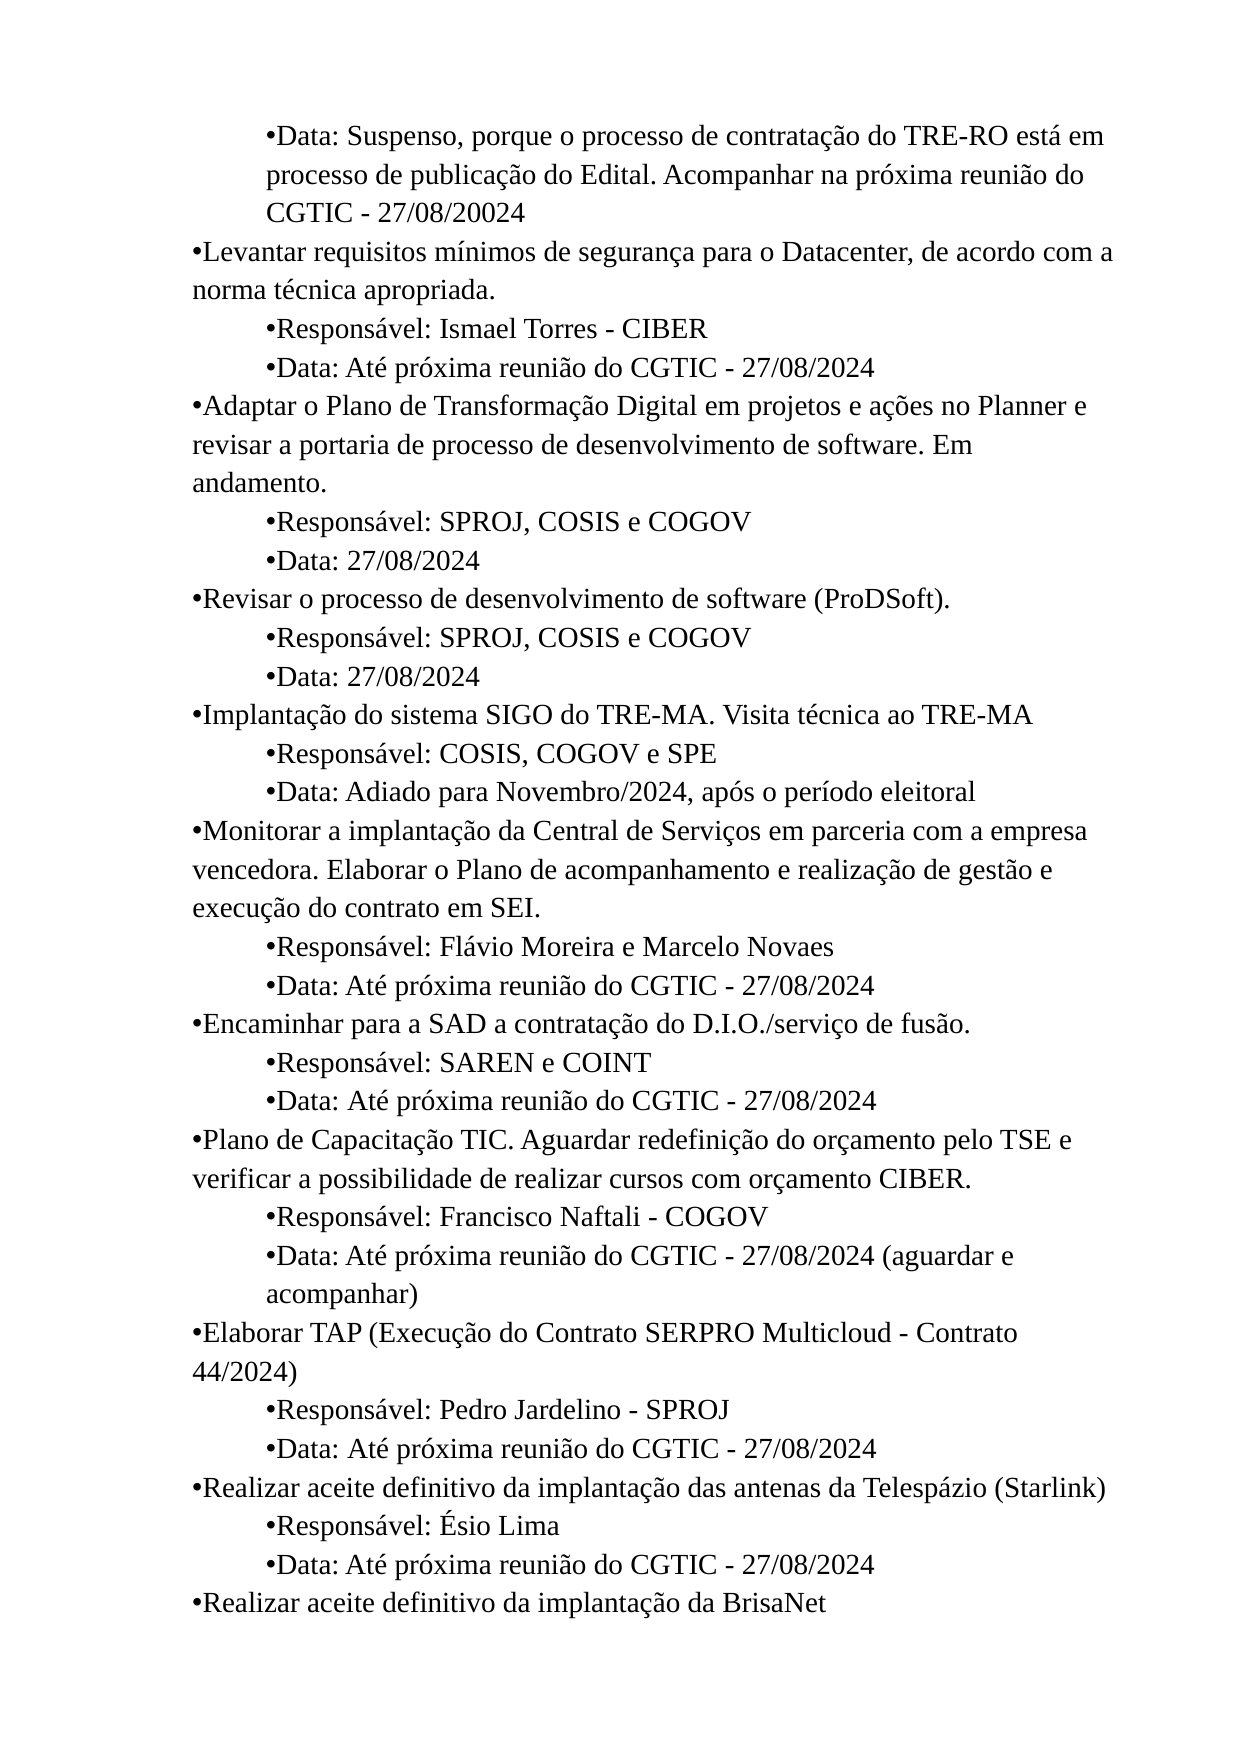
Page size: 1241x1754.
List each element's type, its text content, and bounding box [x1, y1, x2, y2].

list Adaptar o Plano de Transformação Digital em projetos e ações no Planner e revisar a portaria de processo de desenvolvimento de software. Em andamento. [118, 388, 1122, 499]
list Monitorar a implantação da Central de Serviços em parceria com a empresa vencedora. Elaborar o Plano de acompanhamento e realização de gestão e execução do contrato em SEI. [118, 813, 1122, 924]
list Data: Até próxima reunião do CGTIC - 27/08/2024 [118, 1431, 1122, 1465]
list Data: Até próxima reunião do CGTIC - 27/08/2024 [118, 1083, 1122, 1117]
list Data: Até próxima reunião do CGTIC - 27/08/2024 [118, 1547, 1122, 1581]
list Responsável: Flávio Moreira e Marcelo Novaes [118, 929, 1122, 963]
list Revisar o processo de desenvolvimento de software (ProDSoft). [118, 581, 1122, 615]
list Realizar aceite definitivo da implantação da BrisaNet [118, 1586, 1122, 1619]
list Data: Adiado para Novembro/2024, após o período eleitoral [118, 774, 1122, 808]
list Realizar aceite definitivo da implantação das antenas da Telespázio (Starlink) [118, 1470, 1122, 1503]
list Data: 27/08/2024 [118, 659, 1122, 692]
list Responsável: SPROJ, COSIS e COGOV [118, 504, 1122, 538]
list Responsável: SPROJ, COSIS e COGOV [118, 620, 1122, 654]
list Elaborar TAP (Execução do Contrato SERPRO Multicloud - Contrato 44/2024) [118, 1315, 1122, 1387]
list Data: Até próxima reunião do CGTIC - 27/08/2024 (aguardar e acompanhar) [118, 1238, 1122, 1310]
list Data: Até próxima reunião do CGTIC - 27/08/2024 [118, 350, 1122, 383]
list Implantação do sistema SIGO do TRE-MA. Visita técnica ao TRE-MA [118, 697, 1122, 731]
list Responsável: Ismael Torres - CIBER [118, 311, 1122, 345]
list Data: Até próxima reunião do CGTIC - 27/08/2024 [118, 968, 1122, 1001]
list Data: 27/08/2024 [118, 543, 1122, 576]
list Data: Suspenso, porque o processo de contratação do TRE-RO está em processo de publicação do Edital. Acompanhar na próxima reunião do CGTIC - 27/08/20024 [118, 118, 1122, 229]
list Responsável: SAREN e COINT [118, 1045, 1122, 1078]
list Responsável: Ésio Lima [118, 1508, 1122, 1542]
list Plano de Capacitação TIC. Aguardar redefinição do orçamento pelo TSE e verificar a possibilidade de realizar cursos com orçamento CIBER. [118, 1122, 1122, 1194]
list Responsável: COSIS, COGOV e SPE [118, 736, 1122, 769]
list Encaminhar para a SAD a contratação do D.I.O./serviço de fusão. [118, 1006, 1122, 1040]
list Responsável: Pedro Jardelino - SPROJ [118, 1392, 1122, 1426]
list Levantar requisitos mínimos de segurança para o Datacenter, de acordo com a norma técnica apropriada. [118, 234, 1122, 306]
list Responsável: Francisco Naftali - COGOV [118, 1199, 1122, 1233]
